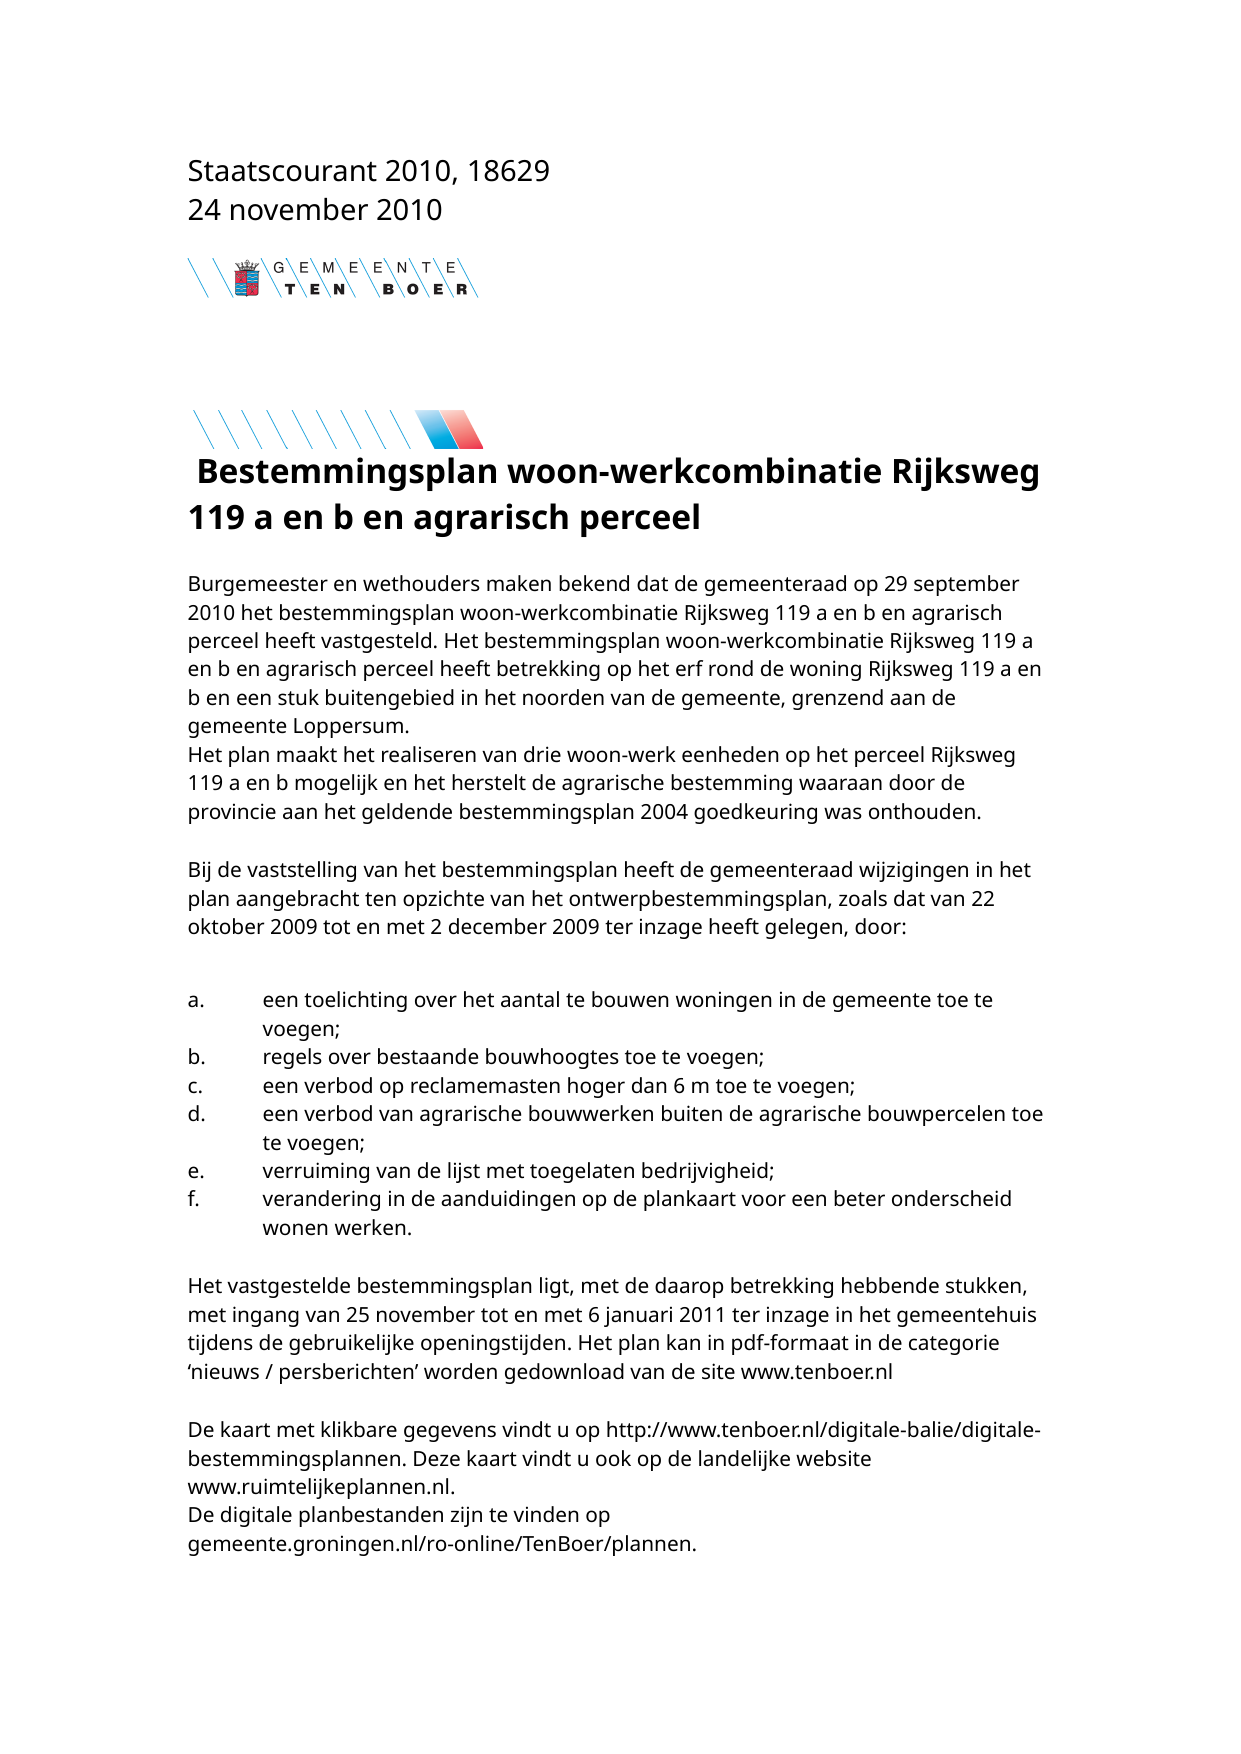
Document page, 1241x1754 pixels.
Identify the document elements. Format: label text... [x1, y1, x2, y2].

text De digitale planbestanden zijn te vinden op gemeente.groningen.nl/ro-online/TenBoer/plannen. [187, 1501, 1053, 1557]
text Burgemeester en wethouders maken bekend dat de gemeenteraad op 29 september 2010 het bestemmingsplan woon-werkcombinatie Rijksweg 119 a en b en agrarisch perceel heeft vastgesteld. Het bestemmingsplan woon-werkcombinatie Rijksweg 119 a en b en agrarisch perceel heeft betrekking op het erf rond de woning Rijksweg 119 a en b en een stuk buitengebied in het noorden van de gemeente, grenzend aan de gemeente Loppersum. [187, 569, 1053, 740]
text Bij de vaststelling van het bestemmingsplan heeft de gemeenteraad wijzigingen in het plan aangebracht ten opzichte van het ontwerpbestemmingsplan, zoals dat van 22 oktober 2009 tot en met 2 december 2009 ter inzage heeft gelegen, door: [187, 855, 1053, 941]
text De kaart met klikbare gegevens vindt u op http://www.tenboer.nl/digitale-balie/digitale-bestemmingsplannen. Deze kaart vindt u ook op de landelijke website www.ruimtelijkeplannen.nl. [187, 1415, 1053, 1501]
list verandering in de aanduidingen op de plankaart voor een beter onderscheid wonen werken. [187, 1184, 1053, 1241]
list een verbod van agrarische bouwwerken buiten de agrarische bouwpercelen toe te voegen; [187, 1099, 1053, 1156]
text 24 november 2010 [187, 190, 1053, 229]
text Het vastgestelde bestemmingsplan ligt, met de daarop betrekking hebbende stukken, met ingang van 25 november tot en met 6 januari 2011 ter inzage in het gemeentehuis tijdens de gebruikelijke openingstijden. Het plan kan in pdf-formaat in de categorie ‘nieuws / persberichten’ worden gedownload van de site www.tenboer.nl [187, 1271, 1053, 1385]
text Staatscourant 2010, 18629 [187, 150, 1053, 190]
text Het plan maakt het realiseren van drie woon-werk eenheden op het perceel Rijksweg 119 a en b mogelijk en het herstelt de agrarische bestemming waaraan door de provincie aan het geldende bestemmingsplan 2004 goedkeuring was onthouden. [187, 740, 1053, 825]
list een verbod op reclamemasten hoger dan 6 m toe te voegen; [187, 1071, 1053, 1099]
picture [187, 258, 484, 449]
list regels over bestaande bouwhoogtes toe te voegen; [187, 1042, 1053, 1071]
subtitle Bestemmingsplan woon-werkcombinatie Rijksweg 119 a en b en agrarisch perceel [187, 271, 1053, 539]
list verruiming van de lijst met toegelaten bedrijvigheid; [187, 1156, 1053, 1184]
list een toelichting over het aantal te bouwen woningen in de gemeente toe te voegen; [187, 986, 1053, 1042]
